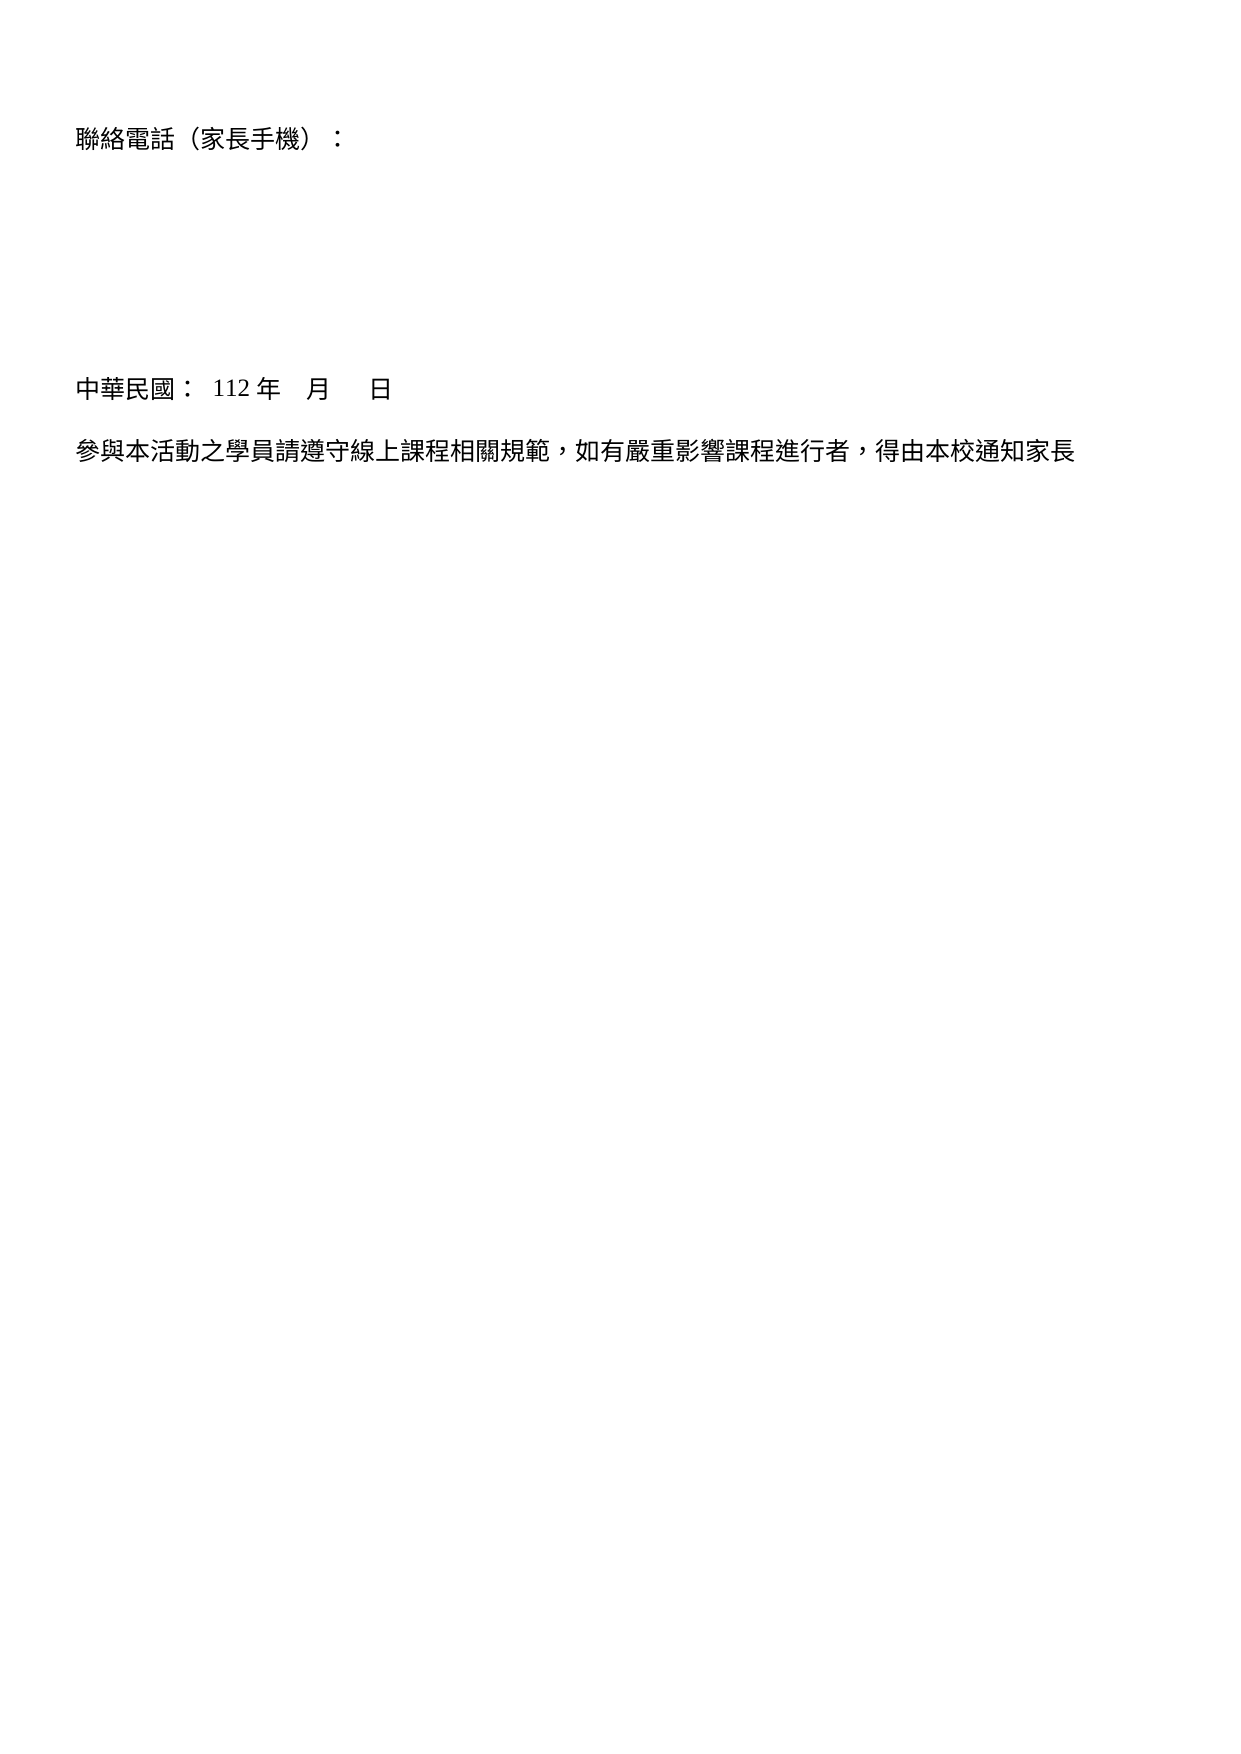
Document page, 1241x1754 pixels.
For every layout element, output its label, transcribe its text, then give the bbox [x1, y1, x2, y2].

text 聯絡電話（家長手機）： [75, 96, 1165, 158]
text 中華民國： 112 年 月 日 [75, 346, 1165, 408]
text 參與本活動之學員請遵守線上課程相關規範，如有嚴重影響課程進行者，得由本校通知家長 [75, 408, 1165, 471]
